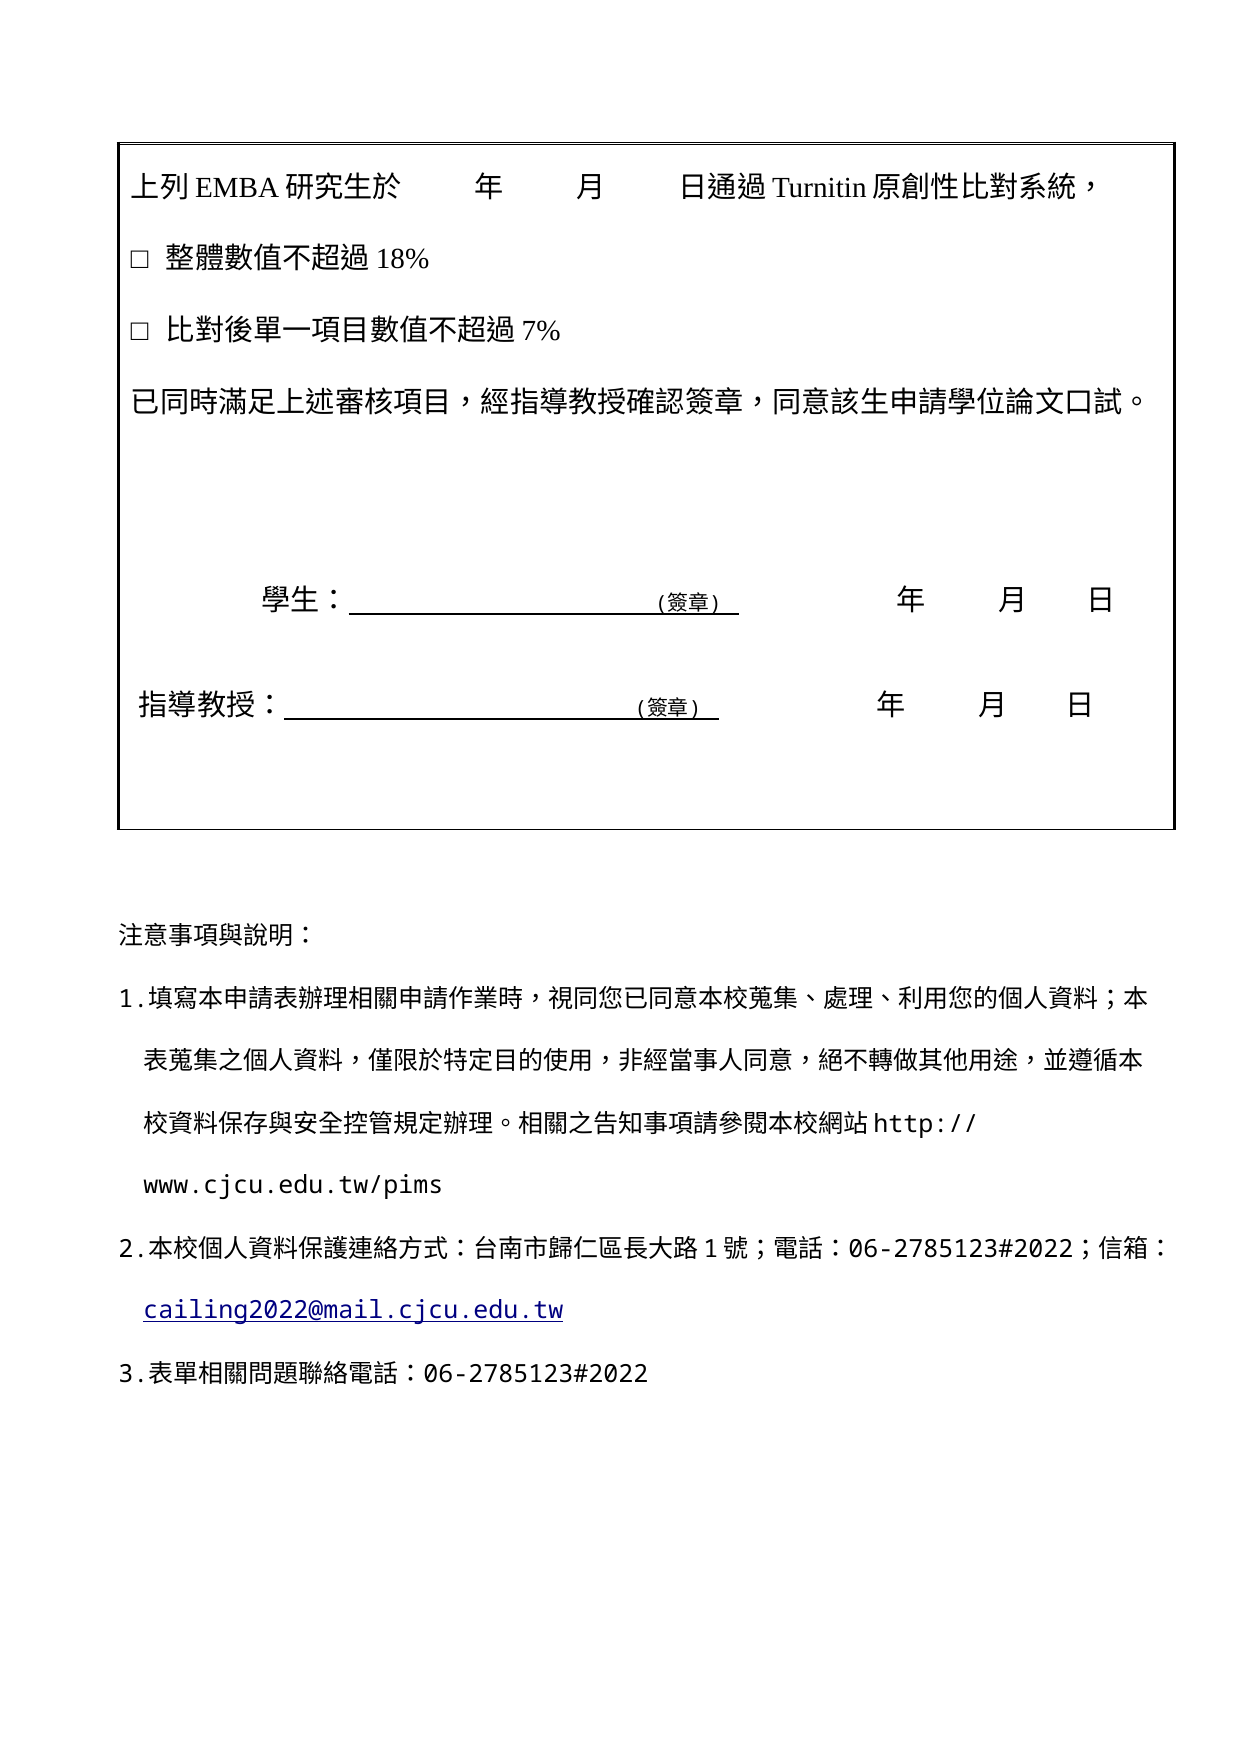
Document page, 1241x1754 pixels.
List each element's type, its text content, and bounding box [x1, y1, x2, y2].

text 1.填寫本申請表辦理相關申請作業時，視同您已同意本校蒐集、處理、利用您的個人資料；本表蒐集之個人資料，僅限於特定目的使用，非經當事人同意，絕不轉做其他用途，並遵循本校資料保存與安全控管規定辦理。相關之告知事項請參閱本校網站http://www.cjcu.edu.tw/pims [118, 954, 1152, 1204]
text 3.表單相關問題聯絡電話：06-2785123#2022 [118, 1329, 1152, 1392]
text 2.本校個人資料保護連絡方式：台南市歸仁區長大路1號；電話：06-2785123#2022；信箱：cailing2022@mail.cjcu.edu.tw [118, 1204, 1152, 1329]
table_cell 上列EMBA研究生於 年 月 日通過Turnitin原創性比對系統， □ 整體數值不超過18% □ 比對後單一項目數值不超過7% 已同時滿足上述審核項目，經指導教授確認簽章，同意該生申請學位論文口試。 學生： (簽章) 年 月 日 指導教授： (簽章) 年 月 日 [120, 145, 1173, 828]
text 注意事項與說明： [118, 892, 1152, 954]
